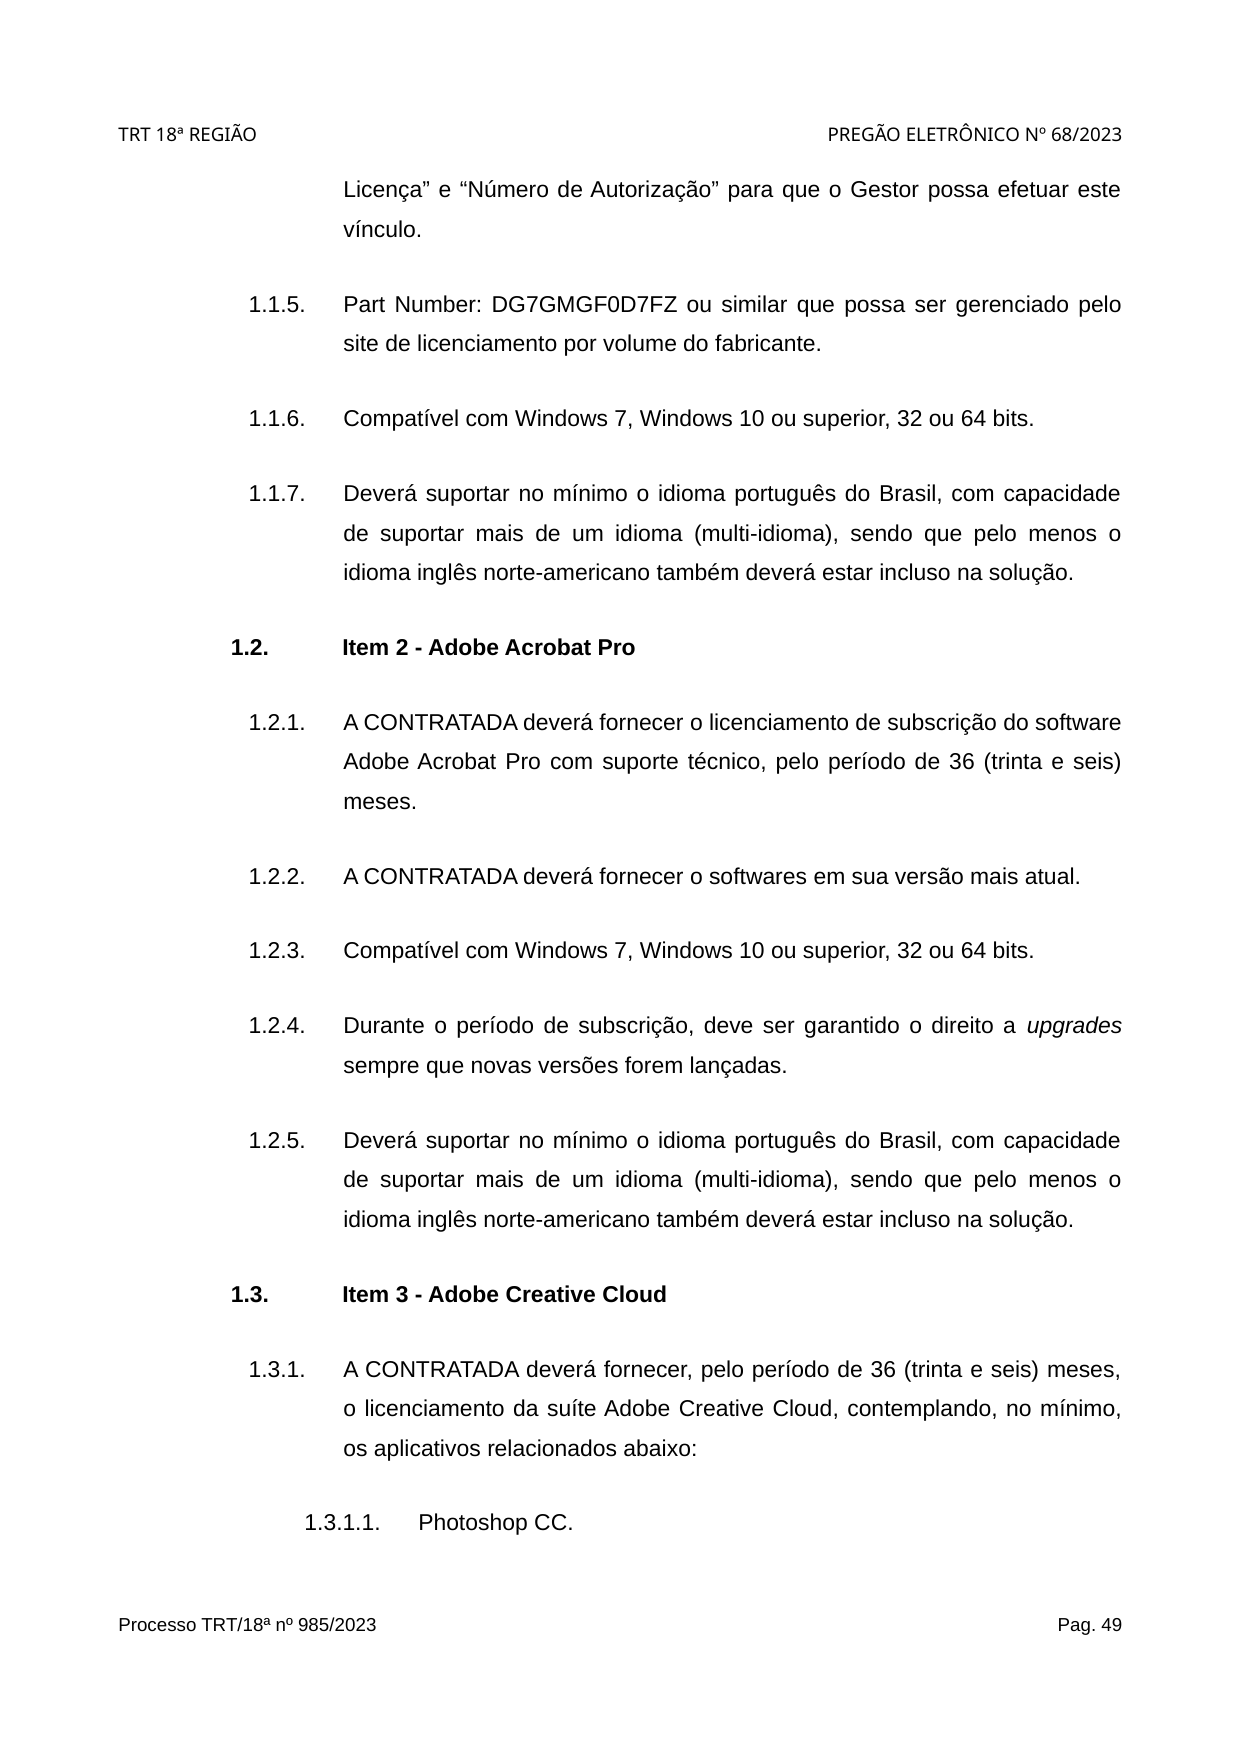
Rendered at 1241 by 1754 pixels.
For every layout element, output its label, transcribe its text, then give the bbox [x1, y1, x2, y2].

list Durante o período de subscrição, deve ser garantido o direito a upgrades sempre que novas versões forem lançadas. [306, 1012, 1122, 1078]
list A CONTRATADA deverá fornecer, pelo período de 36 (trinta e seis) meses, o licenciamento da suíte Adobe Creative Cloud, contemplando, no mínimo, os aplicativos relacionados abaixo: [306, 1356, 1122, 1461]
list Licença” e “Número de Autorização” para que o Gestor possa efetuar este vínculo. [306, 176, 1122, 242]
list Compatível com Windows 7, Windows 10 ou superior, 32 ou 64 bits. [306, 405, 1122, 431]
list Photoshop CC. [381, 1509, 1122, 1536]
list Item 3 - Adobe Creative Cloud [231, 1281, 1122, 1307]
list A CONTRATADA deverá fornecer o softwares em sua versão mais atual. [306, 863, 1122, 889]
list A CONTRATADA deverá fornecer o licenciamento de subscrição do software Adobe Acrobat Pro com suporte técnico, pelo período de 36 (trinta e seis) meses. [306, 709, 1122, 814]
list Deverá suportar no mínimo o idioma português do Brasil, com capacidade de suportar mais de um idioma (multi-idioma), sendo que pelo menos o idioma inglês norte-americano também deverá estar incluso na solução. [306, 480, 1122, 585]
list Deverá suportar no mínimo o idioma português do Brasil, com capacidade de suportar mais de um idioma (multi-idioma), sendo que pelo menos o idioma inglês norte-americano também deverá estar incluso na solução. [306, 1127, 1122, 1232]
list Item 2 - Adobe Acrobat Pro [231, 634, 1122, 660]
list Part Number: DG7GMGF0D7FZ ou similar que possa ser gerenciado pelo site de licenciamento por volume do fabricante. [306, 291, 1122, 357]
list Compatível com Windows 7, Windows 10 ou superior, 32 ou 64 bits. [306, 937, 1122, 964]
